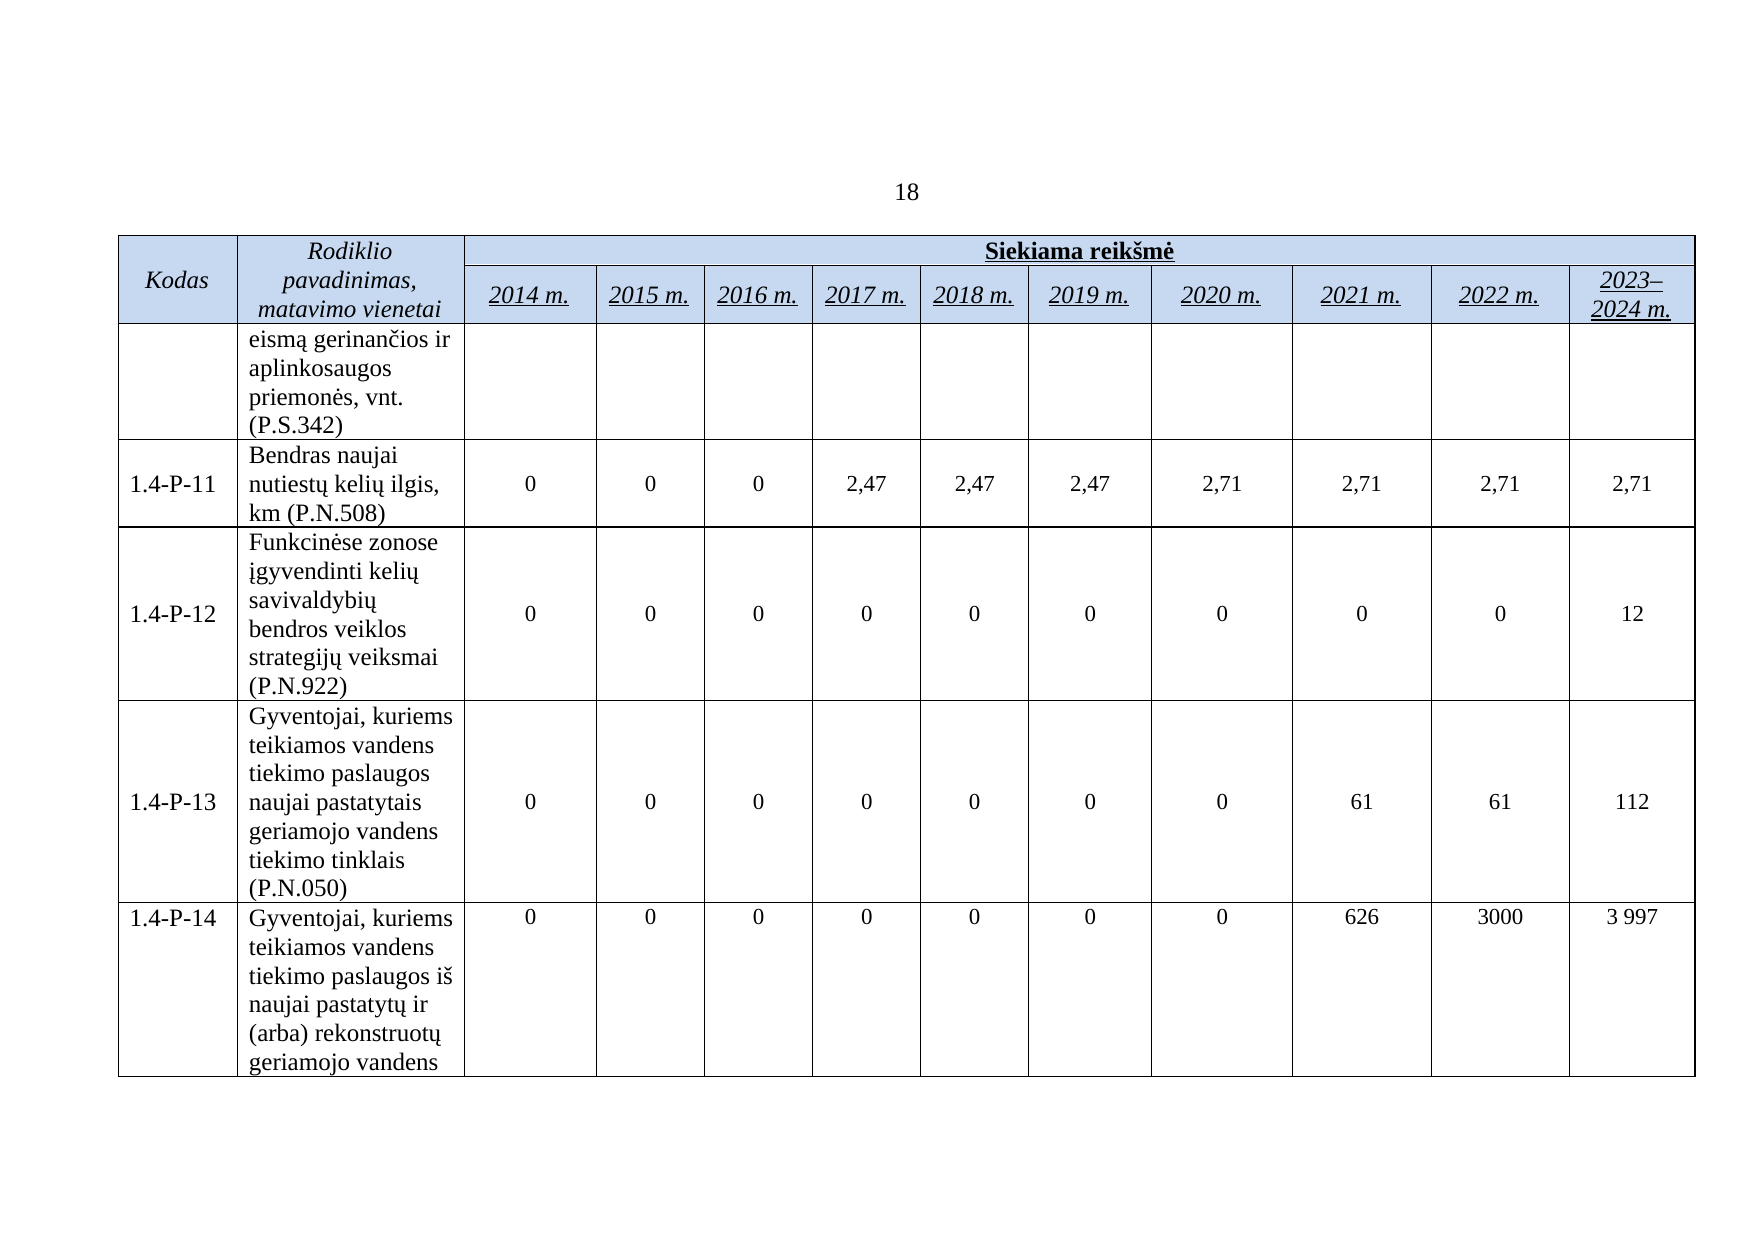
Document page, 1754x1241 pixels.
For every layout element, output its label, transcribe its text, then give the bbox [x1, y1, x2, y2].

table_cell [705, 324, 812, 439]
table_cell 2017 m. [813, 266, 920, 323]
table_cell 0 [921, 903, 1028, 1076]
table_cell 0 [1152, 903, 1292, 1076]
table_cell 3000 [1432, 903, 1569, 1076]
table_cell [1432, 324, 1569, 439]
table_cell 2016 m. [705, 266, 812, 323]
table_cell 0 [705, 440, 812, 526]
table_cell 2020 m. [1152, 266, 1292, 323]
table_cell [813, 324, 920, 439]
table_cell 2,71 [1570, 440, 1694, 526]
table_cell [1570, 324, 1694, 439]
table_cell [1029, 324, 1151, 439]
table_cell 2023– 2024 m. [1570, 266, 1694, 323]
table_cell 2015 m. [597, 266, 704, 323]
table_cell 0 [705, 903, 812, 1076]
table_cell 2,47 [921, 440, 1028, 526]
table_cell Gyventojai, kuriems teikiamos vandens tiekimo paslaugos naujai pastatytais geriamojo vandens tiekimo tinklais (P.N.050) [238, 701, 464, 902]
table_cell 0 [597, 903, 704, 1076]
table_header Kodas [119, 236, 237, 323]
table_cell 0 [813, 701, 920, 902]
table_cell 2,71 [1152, 440, 1292, 526]
table_cell 1.4-P-12 [119, 528, 237, 700]
table_cell Funkcinėse zonose įgyvendinti kelių savivaldybių bendros veiklos strategijų veiksmai (P.N.922) [238, 528, 464, 700]
table_header Siekiama reikšmė [465, 236, 1694, 264]
table_cell [921, 324, 1028, 439]
table_cell Gyventojai, kuriems teikiamos vandens tiekimo paslaugos iš naujai pastatytų ir (arba) rekonstruotų geriamojo vandens [238, 903, 464, 1076]
table_cell 0 [465, 440, 596, 526]
table_cell 1.4-P-14 [119, 903, 237, 1076]
table_cell [597, 324, 704, 439]
table_cell 0 [705, 528, 812, 700]
table_cell 0 [465, 903, 596, 1076]
table_cell 2,47 [813, 440, 920, 526]
table_cell 0 [465, 701, 596, 902]
table_cell 2022 m. [1432, 266, 1569, 323]
table_cell 2018 m. [921, 266, 1028, 323]
table_cell 0 [1152, 701, 1292, 902]
table_cell 12 [1570, 528, 1694, 700]
table_cell [1152, 324, 1292, 439]
table_cell 0 [813, 528, 920, 700]
table_cell eismą gerinančios ir aplinkosaugos priemonės, vnt. (P.S.342) [238, 324, 464, 439]
table_cell [465, 324, 596, 439]
table_cell 3 997 [1570, 903, 1694, 1076]
table_cell 61 [1432, 701, 1569, 902]
table_cell 0 [1029, 701, 1151, 902]
table_cell 1.4-P-11 [119, 440, 237, 526]
table_cell 0 [1029, 528, 1151, 700]
table_cell 0 [1432, 528, 1569, 700]
table_cell 2,47 [1029, 440, 1151, 526]
table_cell 0 [597, 440, 704, 526]
table_cell 1.4-P-13 [119, 701, 237, 902]
table_cell 0 [921, 701, 1028, 902]
table_cell 2021 m. [1293, 266, 1431, 323]
table_cell [1293, 324, 1431, 439]
table_cell Bendras naujai nutiestų kelių ilgis, km (P.N.508) [238, 440, 464, 526]
table_cell 0 [813, 903, 920, 1076]
table_cell [119, 324, 237, 439]
table_cell 626 [1293, 903, 1431, 1076]
table_cell 0 [597, 528, 704, 700]
table_cell 2019 m. [1029, 266, 1151, 323]
table_cell 61 [1293, 701, 1431, 902]
table_cell 112 [1570, 701, 1694, 902]
table_cell 0 [921, 528, 1028, 700]
table_cell 0 [1152, 528, 1292, 700]
table_cell 2,71 [1432, 440, 1569, 526]
table_header Rodiklio pavadinimas, matavimo vienetai [238, 236, 464, 323]
table_cell 2,71 [1293, 440, 1431, 526]
table_cell 2014 m. [465, 266, 596, 323]
table_cell 0 [1293, 528, 1431, 700]
table_cell 0 [597, 701, 704, 902]
table_cell 0 [705, 701, 812, 902]
table_cell 0 [1029, 903, 1151, 1076]
table_cell 0 [465, 528, 596, 700]
